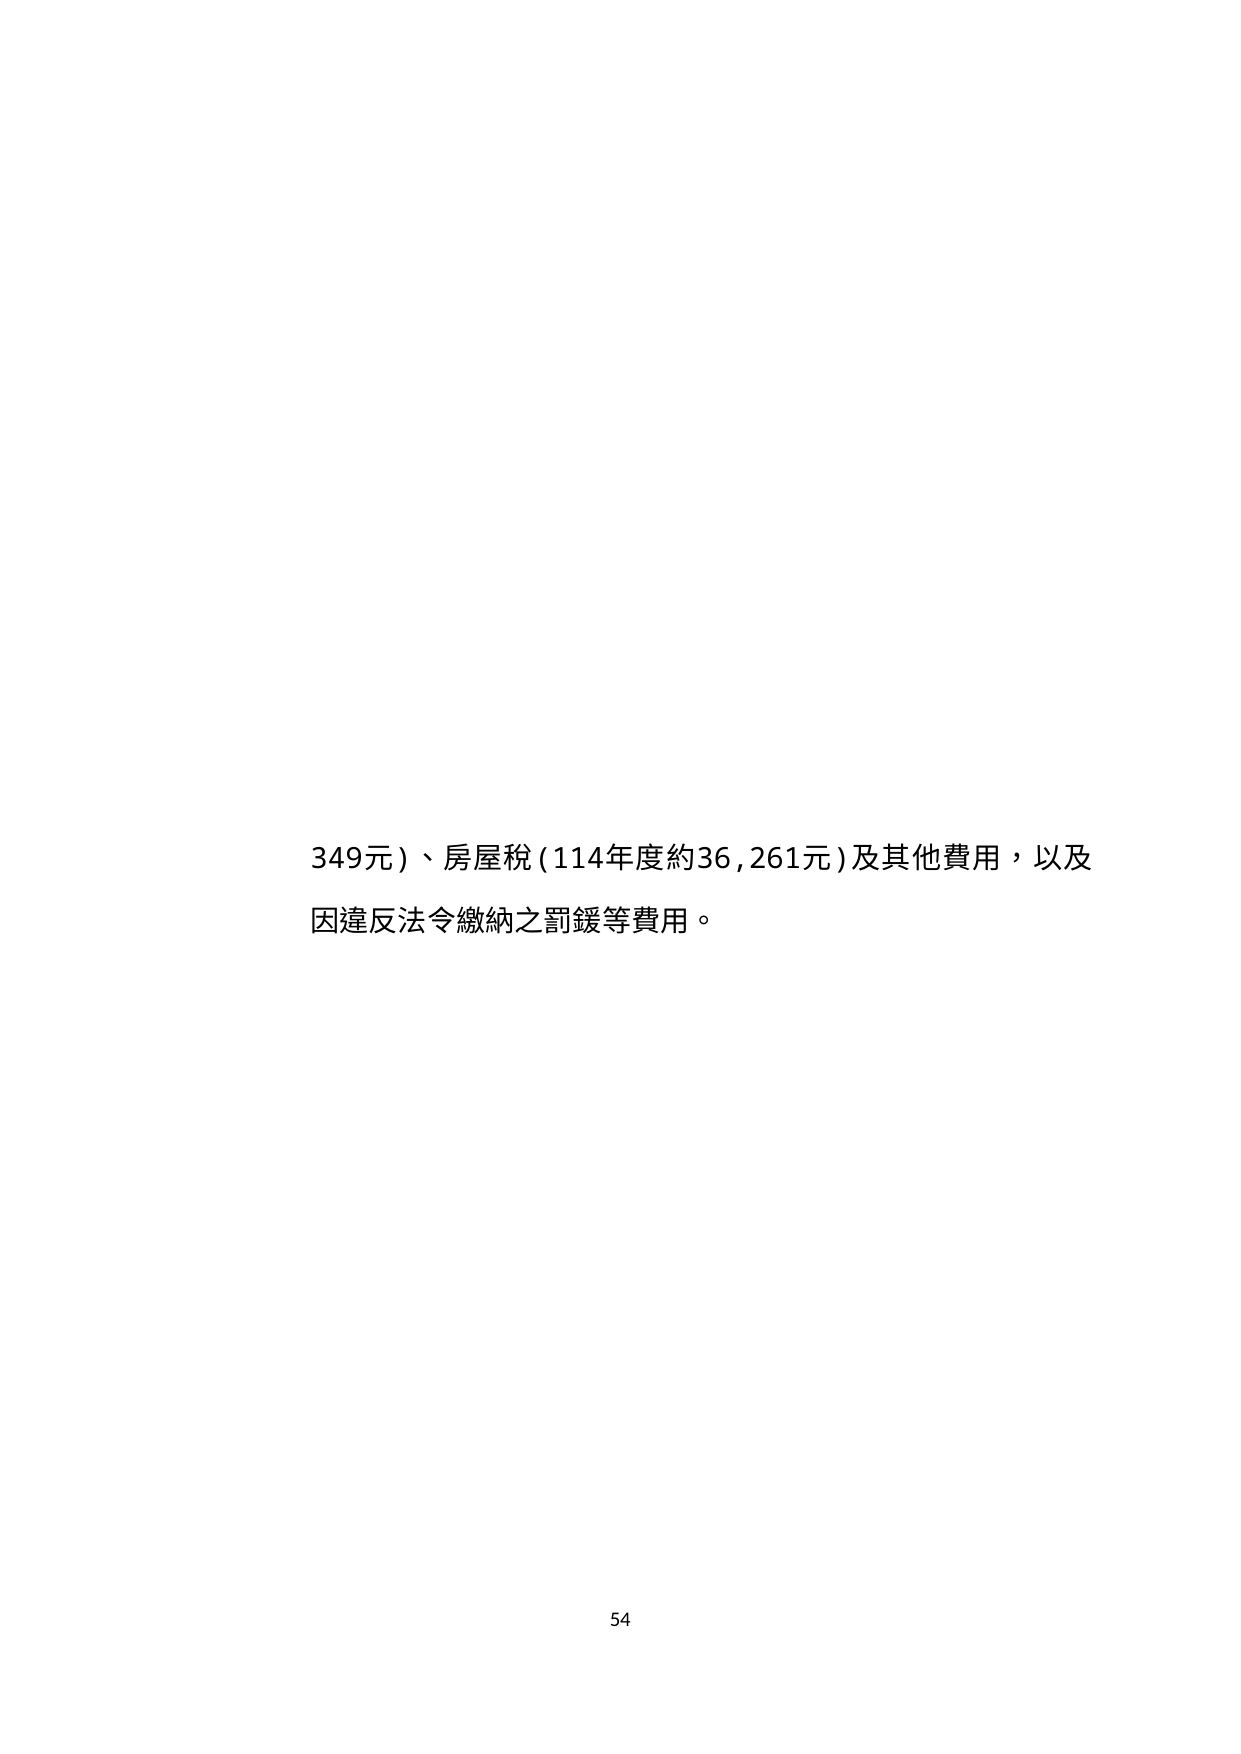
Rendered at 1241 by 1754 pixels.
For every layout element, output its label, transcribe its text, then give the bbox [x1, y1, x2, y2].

text 349元)、房屋稅(114年度約36,261元)及其他費用，以及因違反法令繳納之罰鍰等費用。 [222, 814, 1092, 939]
